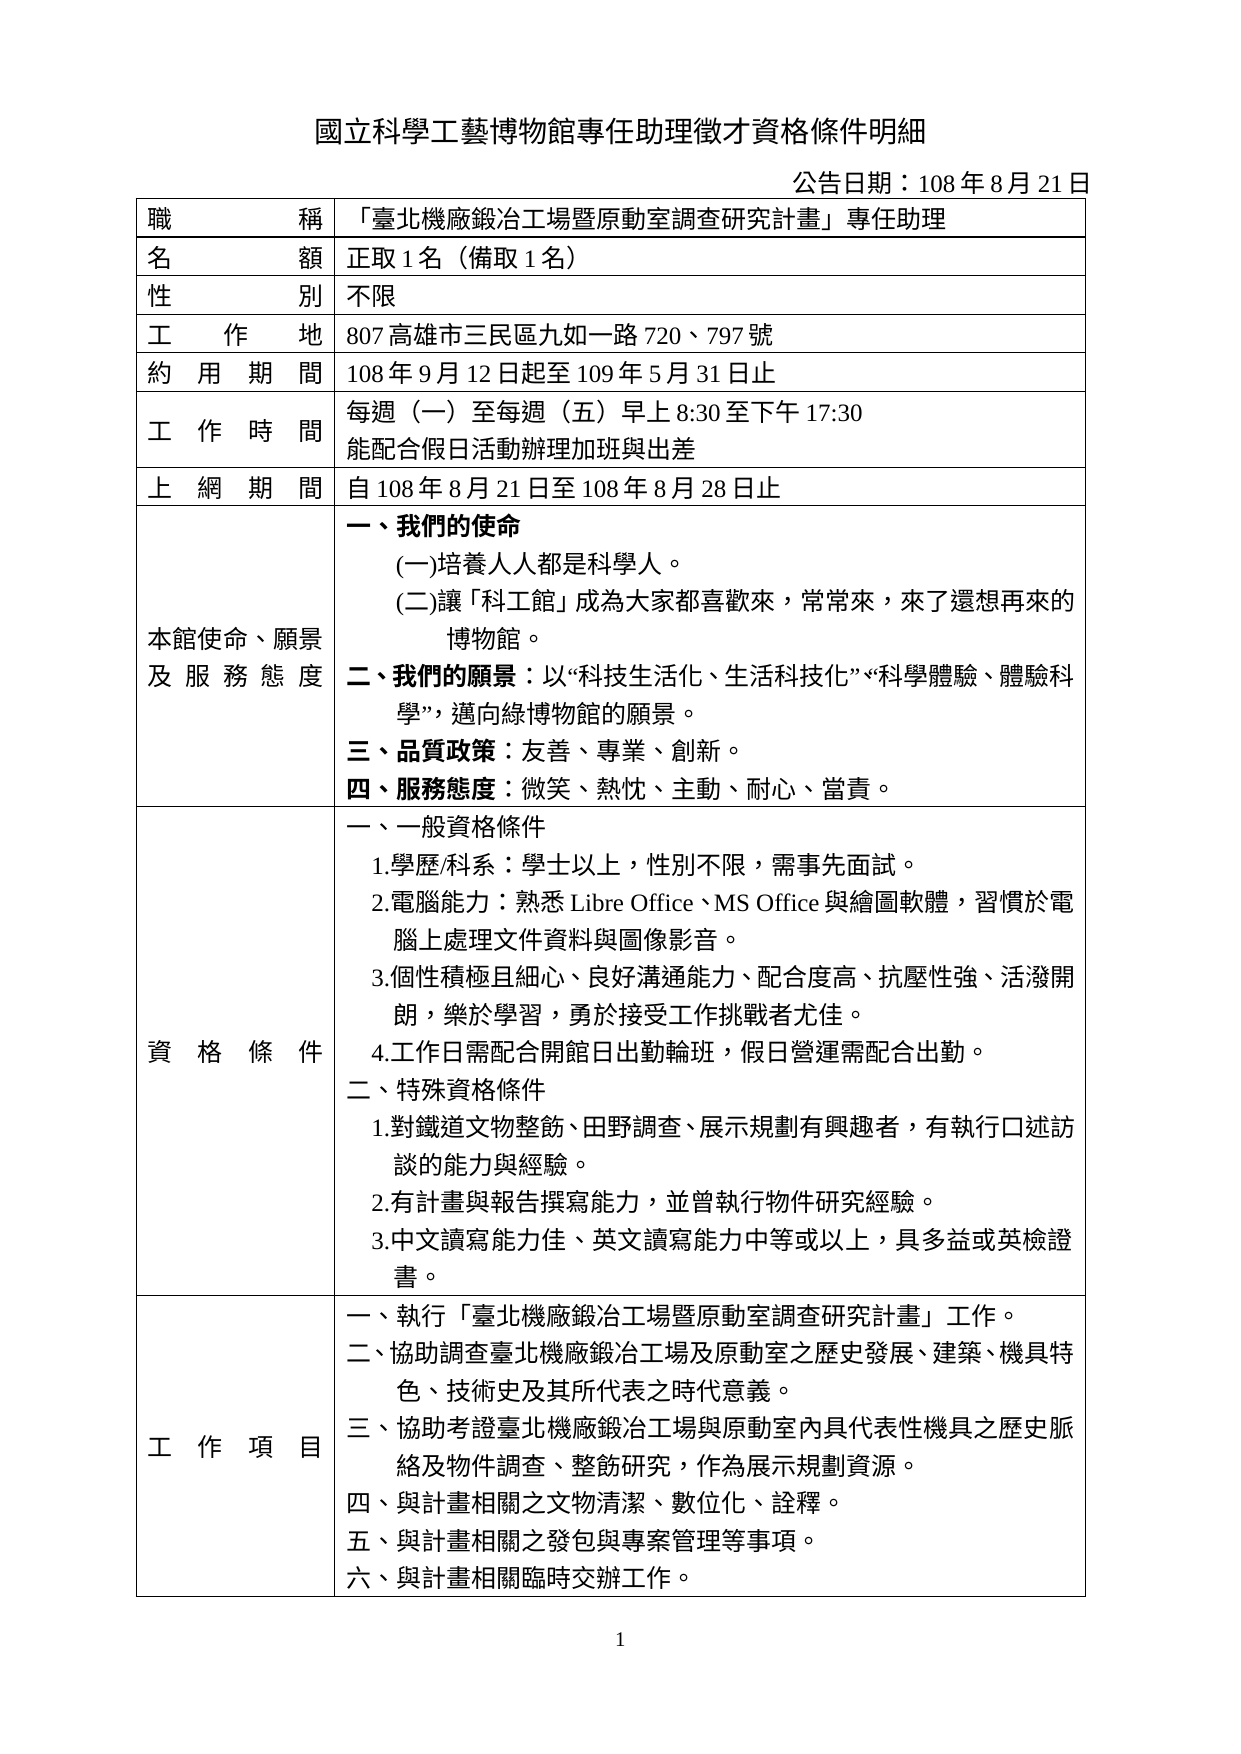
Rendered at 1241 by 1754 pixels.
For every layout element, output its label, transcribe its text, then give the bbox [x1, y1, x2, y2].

text 公告日期：108年8月21日 [148, 173, 1092, 198]
table_cell 工作項目 [137, 1296, 334, 1596]
table_cell 每週（一）至每週（五）早上8:30至下午17:30 能配合假日活動辦理加班與出差 [335, 392, 1085, 467]
table_cell 108年9月12日起至109年5月31日止 [335, 353, 1085, 391]
text 國立科學工藝博物館專任助理徵才資格條件明細 [148, 123, 1092, 148]
table_cell 不限 [335, 276, 1085, 313]
table_header 「臺北機廠鍛冶工場暨原動室調查研究計畫」專任助理 [335, 199, 1085, 236]
table_cell 工作時間 [137, 392, 334, 467]
table_cell 名額 [137, 238, 334, 275]
table_cell 自108年8月21日至108年8月28日止 [335, 468, 1085, 505]
table_cell 工作地 [137, 315, 334, 352]
table_header 職稱 [137, 199, 334, 236]
table_cell 上網期間 [137, 468, 334, 505]
table_cell 本館使命、願景及服務態度 [137, 506, 334, 806]
table_cell 正取1名（備取1名） [335, 238, 1085, 275]
table_cell 約用期間 [137, 353, 334, 391]
table_cell 一、一般資格條件 1.學歷/科系：學士以上，性別不限，需事先面試。 2.電腦能力：熟悉Libre Office、MS Office與繪圖軟體，習慣於電腦上處理文件資料與圖像影音。 3.個性積極且細心、良好溝通能力、配合度高、抗壓性強、活潑開朗，樂於學習，勇於接受工作挑戰者尤佳。 4.工作日需配合開館日出勤輪班，假日營運需配合出勤。 二、特殊資格條件 1.對鐵道文物整飭、田野調查、展示規劃有興趣者，有執行口述訪談的能力與經驗。 2.有計畫與報告撰寫能力，並曾執行物件研究經驗。 3.中文讀寫能力佳、英文讀寫能力中等或以上，具多益或英檢證書。 [335, 807, 1085, 1295]
table_cell 性別 [137, 276, 334, 313]
table_cell 807高雄市三民區九如一路720、797號 [335, 315, 1085, 352]
table_cell 一、執行「臺北機廠鍛冶工場暨原動室調查研究計畫」工作。 二、協助調查臺北機廠鍛冶工場及原動室之歷史發展、建築、機具特色、技術史及其所代表之時代意義。 三、協助考證臺北機廠鍛冶工場與原動室內具代表性機具之歷史脈絡及物件調查、整飭研究，作為展示規劃資源。 四、與計畫相關之文物清潔、數位化、詮釋。 五、與計畫相關之發包與專案管理等事項。 六、與計畫相關臨時交辦工作。 [335, 1296, 1085, 1596]
table_cell 一、我們的使命 (一)培養人人都是科學人。 (二)讓「科工館」成為大家都喜歡來，常常來，來了還想再來的博物館。 二、我們的願景：以“科技生活化、生活科技化”、“科學體驗、體驗科學”，邁向綠博物館的願景。 三、品質政策：友善、專業、創新。 四、服務態度：微笑、熱忱、主動、耐心、當責。 [335, 506, 1085, 806]
table_cell 資格條件 [137, 807, 334, 1295]
